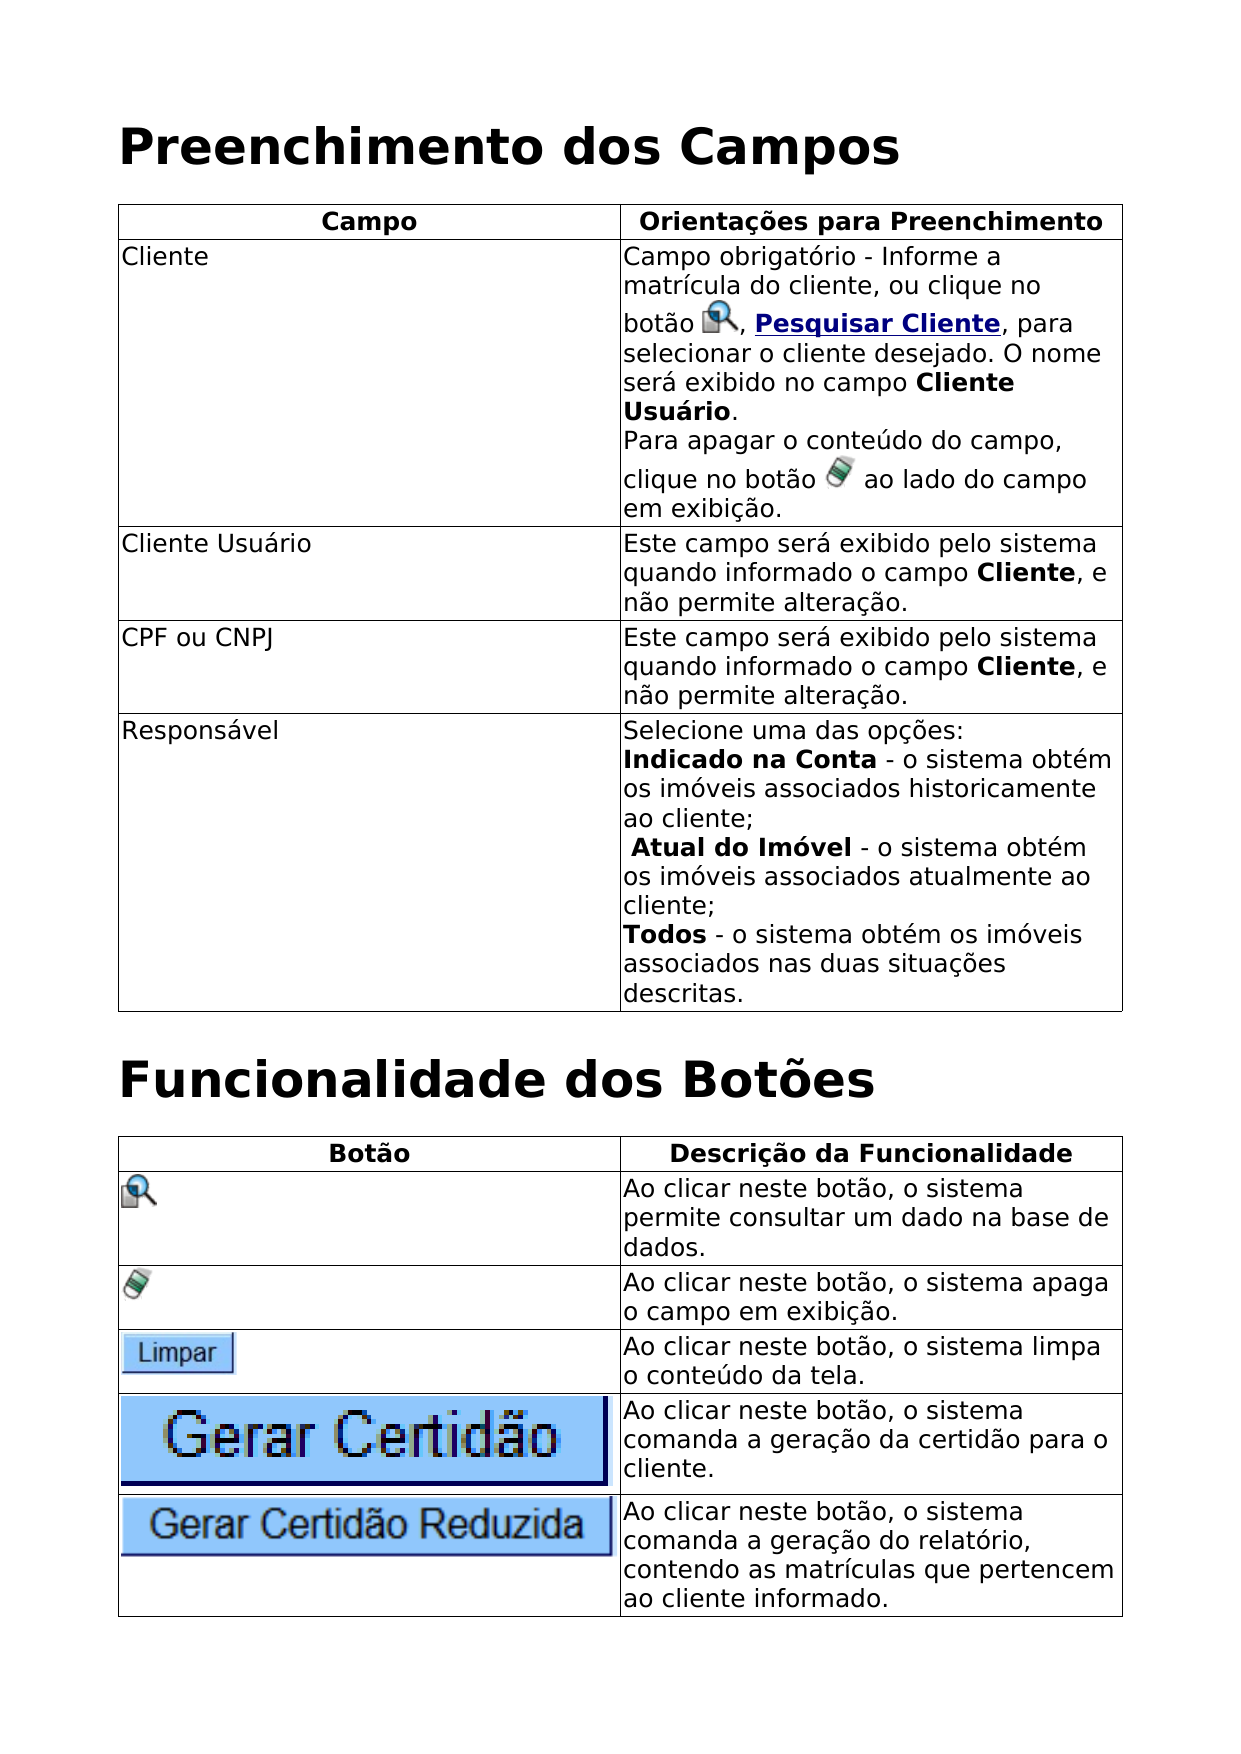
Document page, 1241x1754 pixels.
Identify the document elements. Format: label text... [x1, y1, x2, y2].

table_cell CPF ou CNPJ [119, 621, 620, 713]
picture [121, 1267, 153, 1301]
table_cell Responsável [119, 714, 620, 1011]
table_cell Ao clicar neste botão, o sistema comanda a geração do relatório, contendo as matrículas que pertencem ao cliente informado. [621, 1495, 1122, 1616]
subtitle Funcionalidade dos Botões [118, 1051, 1122, 1109]
table_header Botão [119, 1137, 620, 1171]
table_cell Este campo será exibido pelo sistema quando informado o campo Cliente, e não permite alteração. [621, 527, 1122, 620]
table_cell Ao clicar neste botão, o sistema apaga o campo em exibição. [621, 1266, 1122, 1329]
picture [121, 1396, 618, 1491]
picture [121, 1174, 157, 1208]
table_header Descrição da Funcionalidade [621, 1137, 1122, 1171]
table_cell Cliente Usuário [119, 527, 620, 620]
table_cell [119, 1330, 620, 1393]
table_cell [119, 1266, 620, 1329]
picture [121, 1332, 237, 1375]
table_cell Campo obrigatório - Informe a matrícula do cliente, ou clique no botão , Pesquisar Cliente, para selecionar o cliente desejado. O nome será exibido no campo Cliente Usuário. Para apagar o conteúdo do campo, clique no botão ao lado do campo em exibição. [621, 240, 1122, 526]
table_header Orientações para Preenchimento [621, 205, 1122, 239]
table_header Campo [119, 205, 620, 239]
table_cell Selecione uma das opções: Indicado na Conta - o sistema obtém os imóveis associados historicamente ao cliente; Atual do Imóvel - o sistema obtém os imóveis associados atualmente ao cliente; Todos - o sistema obtém os imóveis associados nas duas situações descritas. [621, 714, 1122, 1011]
table_cell [119, 1495, 620, 1616]
subtitle Preenchimento dos Campos [118, 118, 1122, 176]
table_cell [119, 1172, 620, 1265]
table_cell Ao clicar neste botão, o sistema permite consultar um dado na base de dados. [621, 1172, 1122, 1265]
table_cell Ao clicar neste botão, o sistema limpa o conteúdo da tela. [621, 1330, 1122, 1393]
picture [824, 455, 856, 489]
picture [121, 1496, 618, 1562]
table_cell Cliente [119, 240, 620, 526]
picture [702, 300, 739, 333]
table_cell Ao clicar neste botão, o sistema comanda a geração da certidão para o cliente. [621, 1394, 1122, 1494]
table_cell Este campo será exibido pelo sistema quando informado o campo Cliente, e não permite alteração. [621, 621, 1122, 713]
table_cell [119, 1394, 620, 1494]
